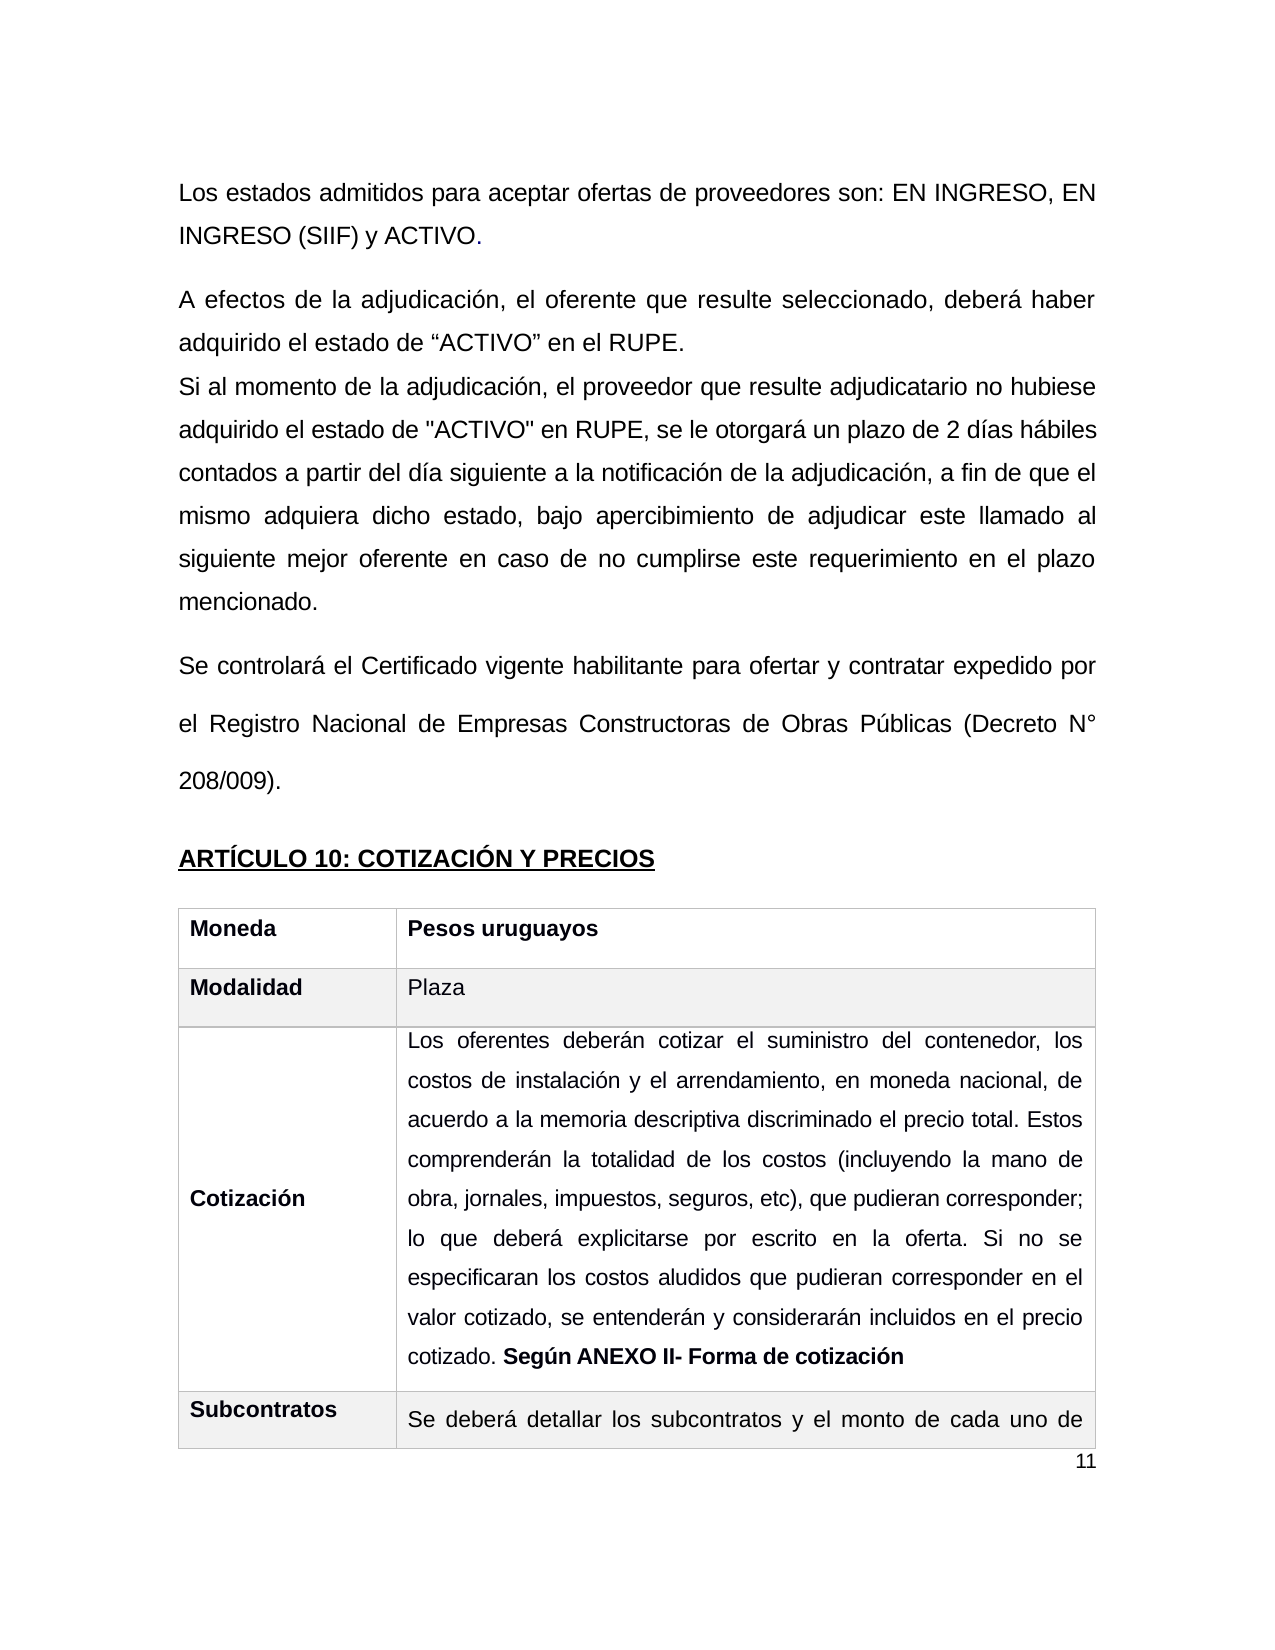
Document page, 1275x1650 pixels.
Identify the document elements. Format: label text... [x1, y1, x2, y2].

text A efectos de la adjudicación, el oferente que resulte seleccionado, deberá haber adquirido el estado de “ACTIVO” en el RUPE. [178, 285, 1097, 357]
table_cell Subcontratos [179, 1392, 396, 1448]
table_header Moneda [179, 909, 396, 967]
table_cell Modalidad [179, 969, 396, 1026]
table_cell Se deberá detallar los subcontratos y el monto de cada uno de [397, 1392, 1095, 1448]
text Si al momento de la adjudicación, el proveedor que resulte adjudicatario no hubiese adquirido el estado de "ACTIVO" en RUPE, se le otorgará un plazo de 2 días hábiles contados a partir del día siguiente a la notificación de la adjudicación, a fin de que el mismo adquiera dicho estado, bajo apercibimiento de adjudicar este llamado al siguiente mejor oferente en caso de no cumplirse este requerimiento en el plazo mencionado. [178, 371, 1097, 616]
table_cell Plaza [397, 969, 1095, 1026]
text Los estados admitidos para aceptar ofertas de proveedores son: EN INGRESO, EN INGRESO (SIIF) y ACTIVO. [178, 178, 1097, 250]
table_cell Los oferentes deberán cotizar el suministro del contenedor, los costos de instalación y el arrendamiento, en moneda nacional, de acuerdo a la memoria descriptiva discriminado el precio total. Estos comprenderán la totalidad de los costos (incluyendo la mano de obra, jornales, impuestos, seguros, etc), que pudieran corresponder; lo que deberá explicitarse por escrito en la oferta. Si no se especificaran los costos aludidos que pudieran corresponder en el valor cotizado, se entenderán y considerarán incluidos en el precio cotizado. Según ANEXO II- Forma de cotización [397, 1028, 1095, 1391]
table_cell Cotización [179, 1028, 396, 1391]
text Se controlará el Certificado vigente habilitante para ofertar y contratar expedido por el Registro Nacional de Empresas Constructoras de Obras Públicas (Decreto N° 208/009). [178, 651, 1097, 795]
table_header Pesos uruguayos [397, 909, 1095, 967]
subtitle ARTÍCULO 10: COTIZACIÓN Y PRECIOS [178, 844, 1097, 873]
